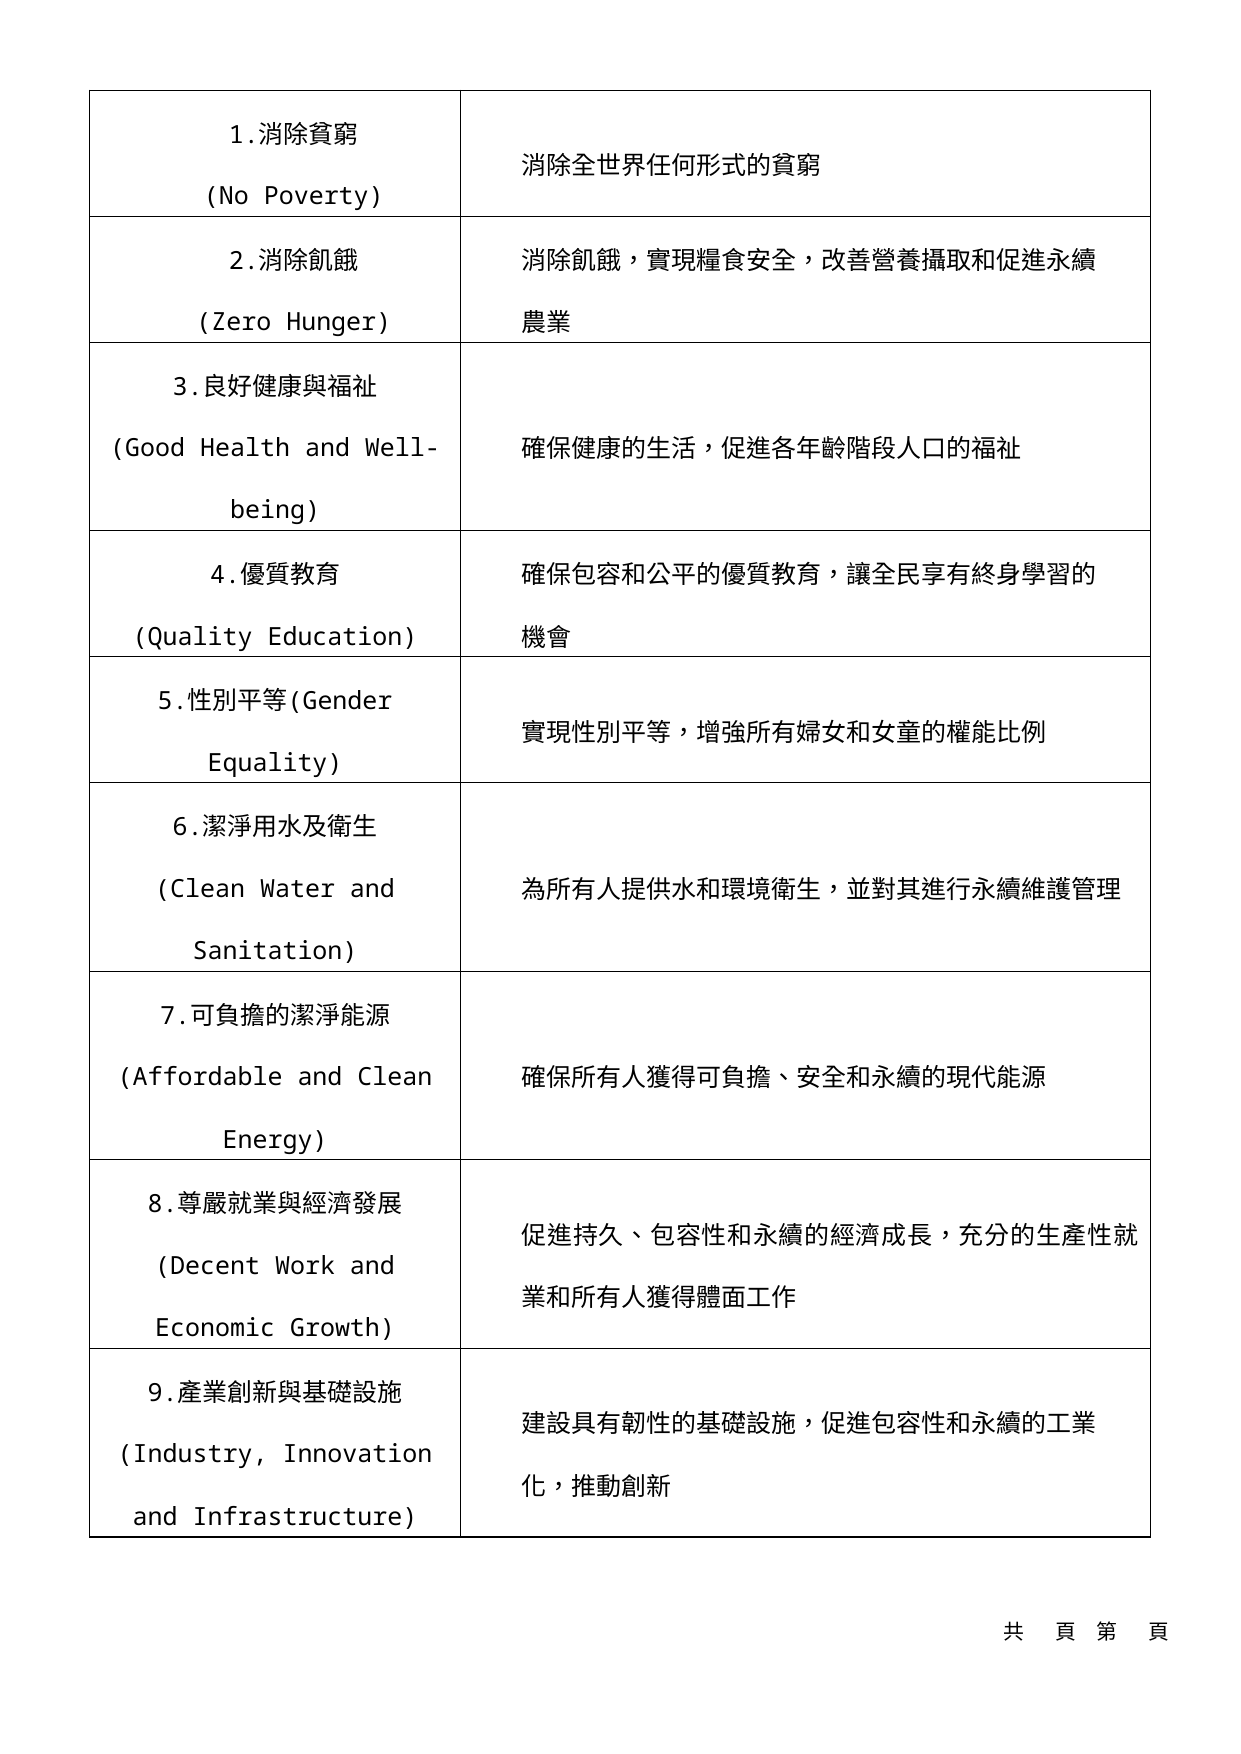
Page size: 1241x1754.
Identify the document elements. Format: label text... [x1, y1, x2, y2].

table_cell 消除全世界任何形式的貧窮 [461, 91, 1150, 216]
table_cell 為所有人提供水和環境衛生，並對其進行永續維護管理 [461, 783, 1150, 971]
table_cell 6.潔淨用水及衛生 (Clean Water and Sanitation) [90, 783, 460, 971]
table_cell 7.可負擔的潔淨能源(Affordable and Clean Energy) [90, 972, 460, 1159]
table_cell 5.性別平等(Gender Equality) [90, 657, 460, 782]
table_cell 促進持久、包容性和永續的經濟成長，充分的生產性就業和所有人獲得體面工作 [461, 1160, 1150, 1348]
table_cell 實現性別平等，增強所有婦女和女童的權能比例 [461, 657, 1150, 782]
table_cell 9.產業創新與基礎設施(Industry, Innovation and Infrastructure) [90, 1349, 460, 1536]
table_cell 確保健康的生活，促進各年齡階段人口的福祉 [461, 343, 1150, 530]
table_cell 8.尊嚴就業與經濟發展 (Decent Work and Economic Growth) [90, 1160, 460, 1348]
table_cell 消除飢餓，實現糧食安全，改善營養攝取和促進永續 農業 [461, 217, 1150, 342]
table_cell 1.消除貧窮 (No Poverty) [90, 91, 460, 216]
table_cell 2.消除飢餓 (Zero Hunger) [90, 217, 460, 342]
table_cell 建設具有韌性的基礎設施，促進包容性和永續的工業化，推動創新 [461, 1349, 1150, 1536]
table_cell 4.優質教育 (Quality Education) [90, 531, 460, 656]
table_cell 3.良好健康與福祉 (Good Health and Well-being) [90, 343, 460, 530]
table_cell 確保所有人獲得可負擔、安全和永續的現代能源 [461, 972, 1150, 1159]
table_cell 確保包容和公平的優質教育，讓全民享有終身學習的 機會 [461, 531, 1150, 656]
